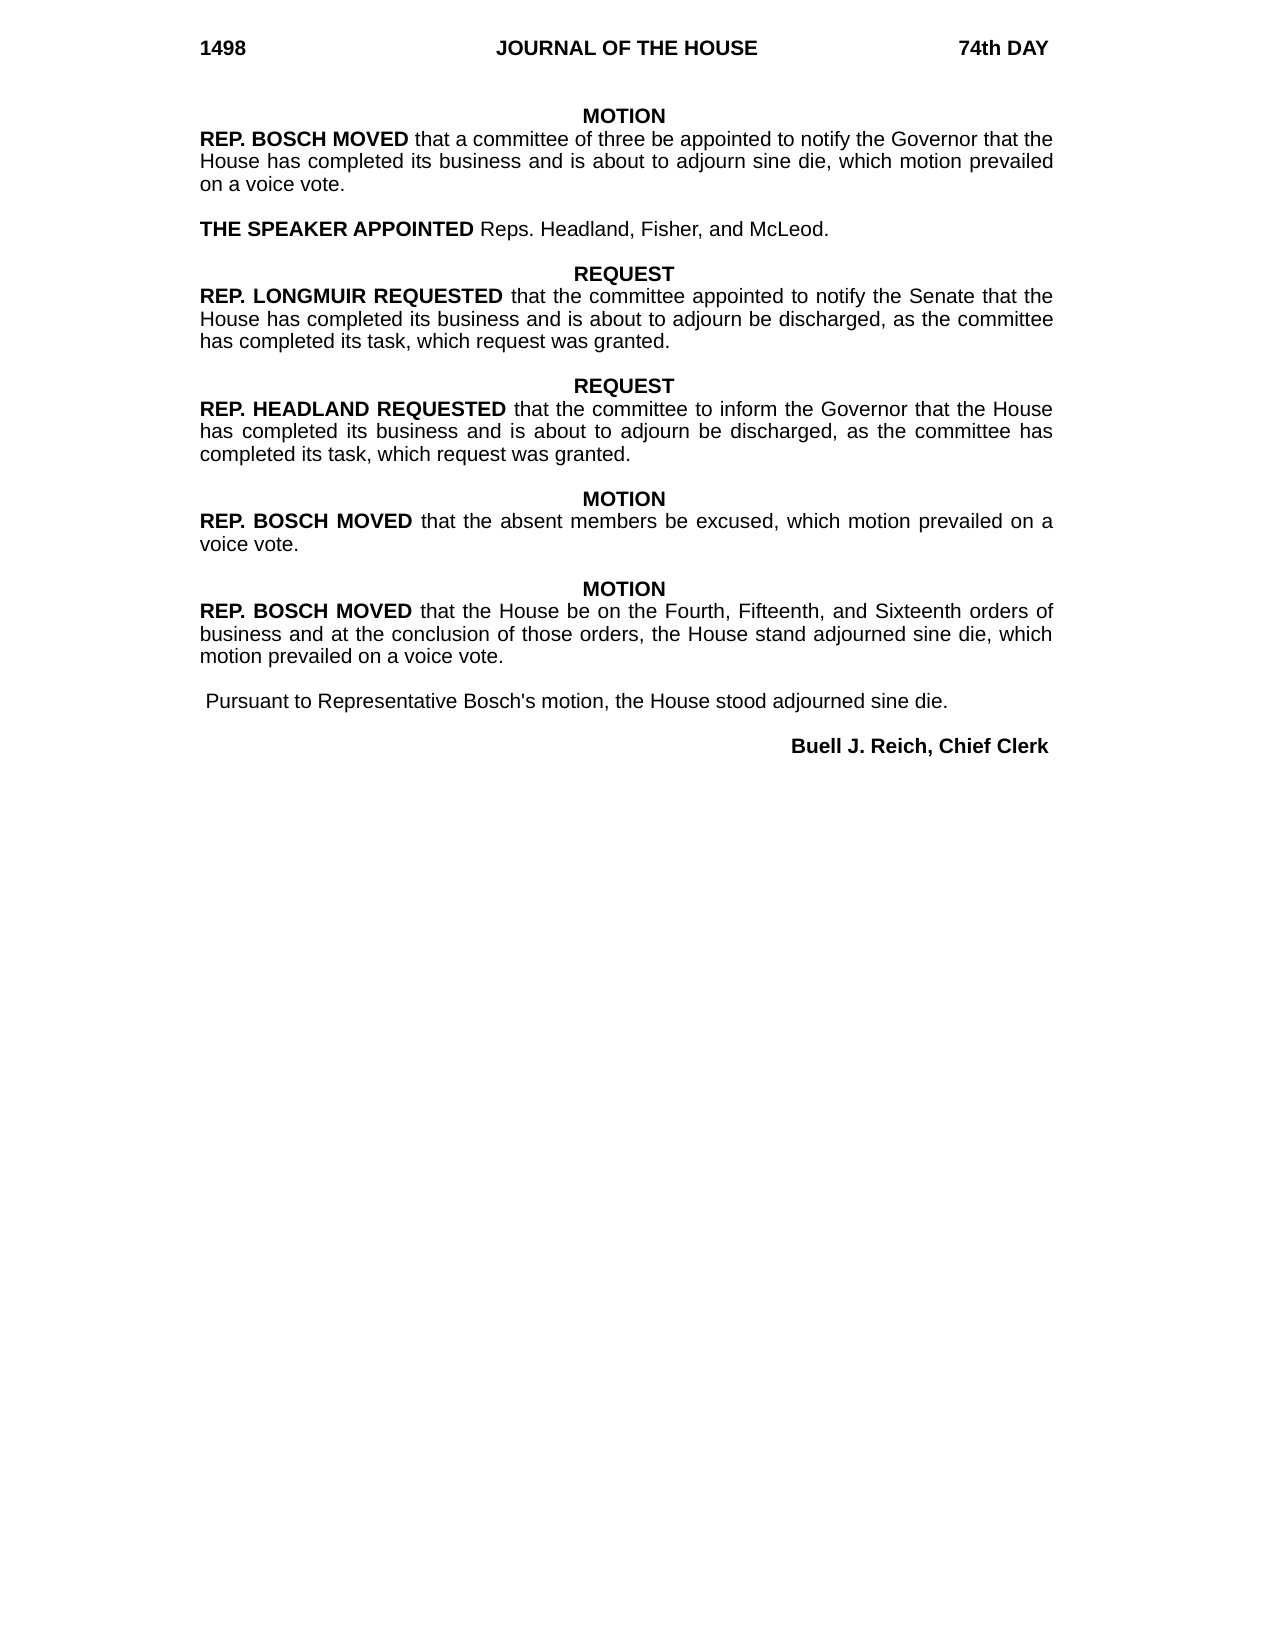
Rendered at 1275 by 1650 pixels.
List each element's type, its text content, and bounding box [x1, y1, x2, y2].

text REP. LONGMUIR REQUESTED that the committee appointed to notify the Senate that the House has completed its business and is about to adjourn be discharged, as the committee has completed its task, which request was granted. [199, 286, 1054, 353]
subtitle Page 1498 [9, 9, 109, 57]
text REQUEST [199, 376, 1054, 398]
text MOTION [199, 578, 1054, 601]
text [0, 0, 118, 66]
text MOTION [199, 488, 1054, 511]
text REP. BOSCH MOVED that the absent members be excused, which motion prevailed on a voice vote. [199, 511, 1054, 556]
text REP. BOSCH MOVED that a committee of three be appointed to notify the Governor that the House has completed its business and is about to adjourn sine die, which motion prevailed on a voice vote. [199, 128, 1054, 196]
text Buell J. Reich, Chief Clerk [199, 736, 1054, 758]
text REP. HEADLAND REQUESTED that the committee to inform the Governor that the House has completed its business and is about to adjourn be discharged, as the committee has completed its task, which request was granted. [199, 398, 1054, 466]
text Pursuant to Representative Bosch's motion, the House stood adjourned sine die. [199, 691, 1054, 713]
text REP. BOSCH MOVED that the House be on the Fourth, Fifteenth, and Sixteenth orders of business and at the conclusion of those orders, the House stand adjourned sine die, which motion prevailed on a voice vote. [199, 601, 1054, 668]
text THE SPEAKER APPOINTED Reps. Headland, Fisher, and McLeod. [199, 218, 1054, 241]
text REQUEST [199, 263, 1054, 286]
text MOTION [199, 106, 1054, 128]
